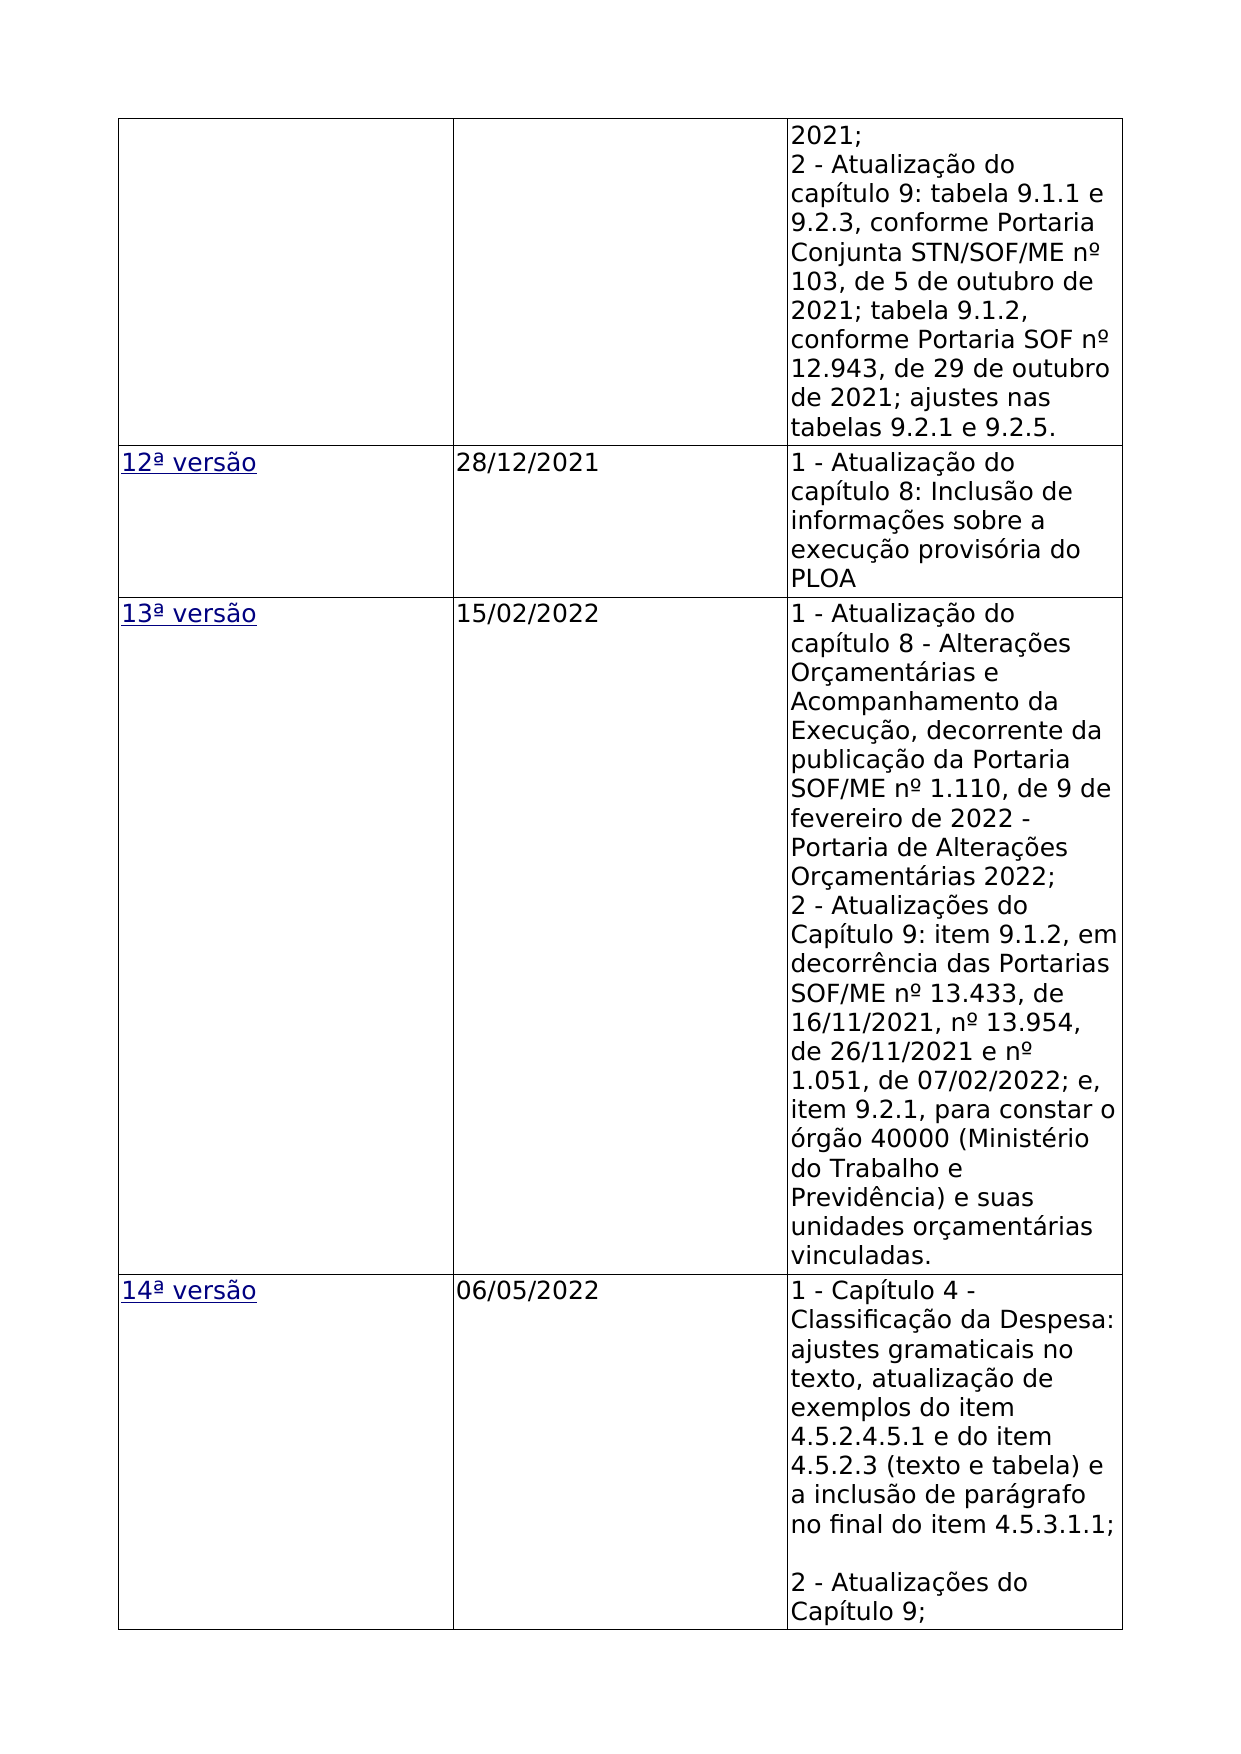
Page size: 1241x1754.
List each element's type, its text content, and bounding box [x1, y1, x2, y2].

table_cell 1 - Atualização do capítulo 8 - Alterações Orçamentárias e Acompanhamento da Execução, decorrente da publicação da Portaria SOF/ME nº 1.110, de 9 de fevereiro de 2022 - Portaria de Alterações Orçamentárias 2022; 2 - Atualizações do Capítulo 9: item 9.1.2, em decorrência das Portarias SOF/ME nº 13.433, de 16/11/2021, nº 13.954, de 26/11/2021 e nº 1.051, de 07/02/2022; e, item 9.2.1, para constar o órgão 40000 (Ministério do Trabalho e Previdência) e suas unidades orçamentárias vinculadas. [788, 598, 1122, 1273]
table_cell 1 - Capítulo 4 - Classificação da Despesa: ajustes gramaticais no texto, atualização de exemplos do item 4.5.2.4.5.1 e do item 4.5.2.3 (texto e tabela) e a inclusão de parágrafo no final do item 4.5.3.1.1; 2 - Atualizações do Capítulo 9; [788, 1275, 1122, 1629]
table_cell 1 - Atualização do capítulo 8: Inclusão de informações sobre a execução provisória do PLOA [788, 446, 1122, 597]
table_cell 13ª versão [119, 598, 453, 1273]
table_cell 14ª versão [119, 1275, 453, 1629]
table_cell [119, 119, 453, 445]
table_cell 06/05/2022 [454, 1275, 787, 1629]
table_cell 12ª versão [119, 446, 453, 597]
table_cell 28/12/2021 [454, 446, 787, 597]
table_cell 15/02/2022 [454, 598, 787, 1273]
table_cell [454, 119, 787, 445]
table_cell 2021; 2 - Atualização do capítulo 9: tabela 9.1.1 e 9.2.3, conforme Portaria Conjunta STN/SOF/ME nº 103, de 5 de outubro de 2021; tabela 9.1.2, conforme Portaria SOF nº 12.943, de 29 de outubro de 2021; ajustes nas tabelas 9.2.1 e 9.2.5. [788, 119, 1122, 445]
